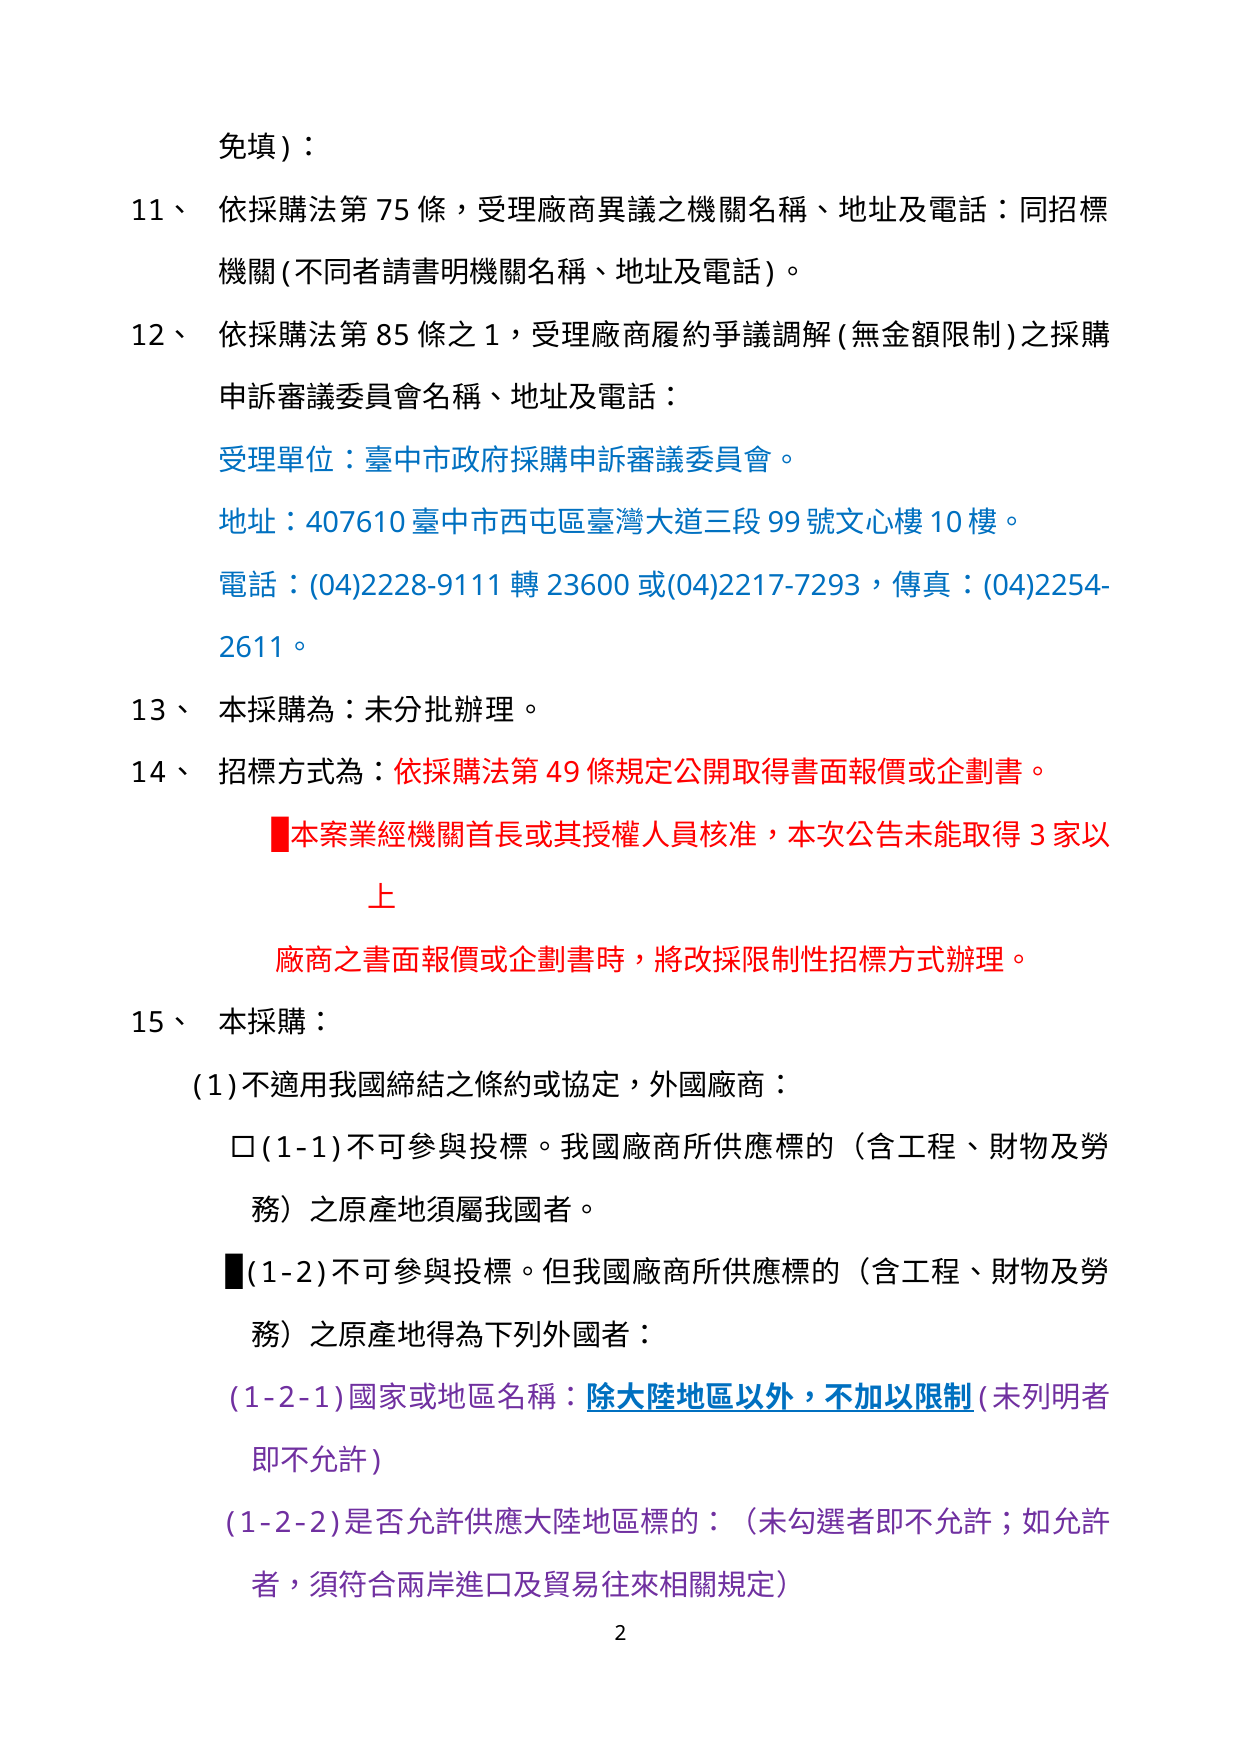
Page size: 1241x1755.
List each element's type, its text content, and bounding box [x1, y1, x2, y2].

list 本採購： [130, 978, 1110, 1041]
list 依採購法第75條，受理廠商異議之機關名稱、地址及電話：同招標機關(不同者請書明機關名稱、地址及電話)。 [130, 166, 1110, 291]
list 免填)： [130, 103, 1110, 166]
text (1-2-1)國家或地區名稱：除大陸地區以外，不加以限制(未列明者即不允許) [225, 1353, 1110, 1478]
text 地址：407610臺中市西屯區臺灣大道三段99號文心樓10樓。 [189, 478, 1110, 541]
text (1)不適用我國締結之條約或協定，外國廠商： [130, 1041, 1110, 1103]
text 受理單位：臺中市政府採購申訴審議委員會。 [189, 416, 1110, 478]
text (1-1)不可參與投標。我國廠商所供應標的（含工程、財物及勞務）之原產地須屬我國者。 [192, 1103, 1110, 1228]
text █本案業經機關首長或其授權人員核准，本次公告未能取得3家以上 [130, 791, 1110, 916]
text 廠商之書面報價或企劃書時，將改採限制性招標方式辦理。 [275, 916, 1110, 978]
list 招標方式為：依採購法第49條規定公開取得書面報價或企劃書。 [130, 728, 1110, 791]
list 依採購法第85條之1，受理廠商履約爭議調解(無金額限制)之採購申訴審議委員會名稱、地址及電話： [130, 291, 1110, 416]
text (1-2-2)是否允許供應大陸地區標的：（未勾選者即不允許；如允許者，須符合兩岸進口及貿易往來相關規定） [221, 1478, 1110, 1603]
text 電話：(04)2228-9111轉23600或(04)2217-7293，傳真：(04)2254-2611。 [218, 541, 1110, 666]
list 本採購為：未分批辦理。 [130, 666, 1110, 728]
text █(1-2)不可參與投標。但我國廠商所供應標的（含工程、財物及勞務）之原產地得為下列外國者： [225, 1228, 1110, 1353]
